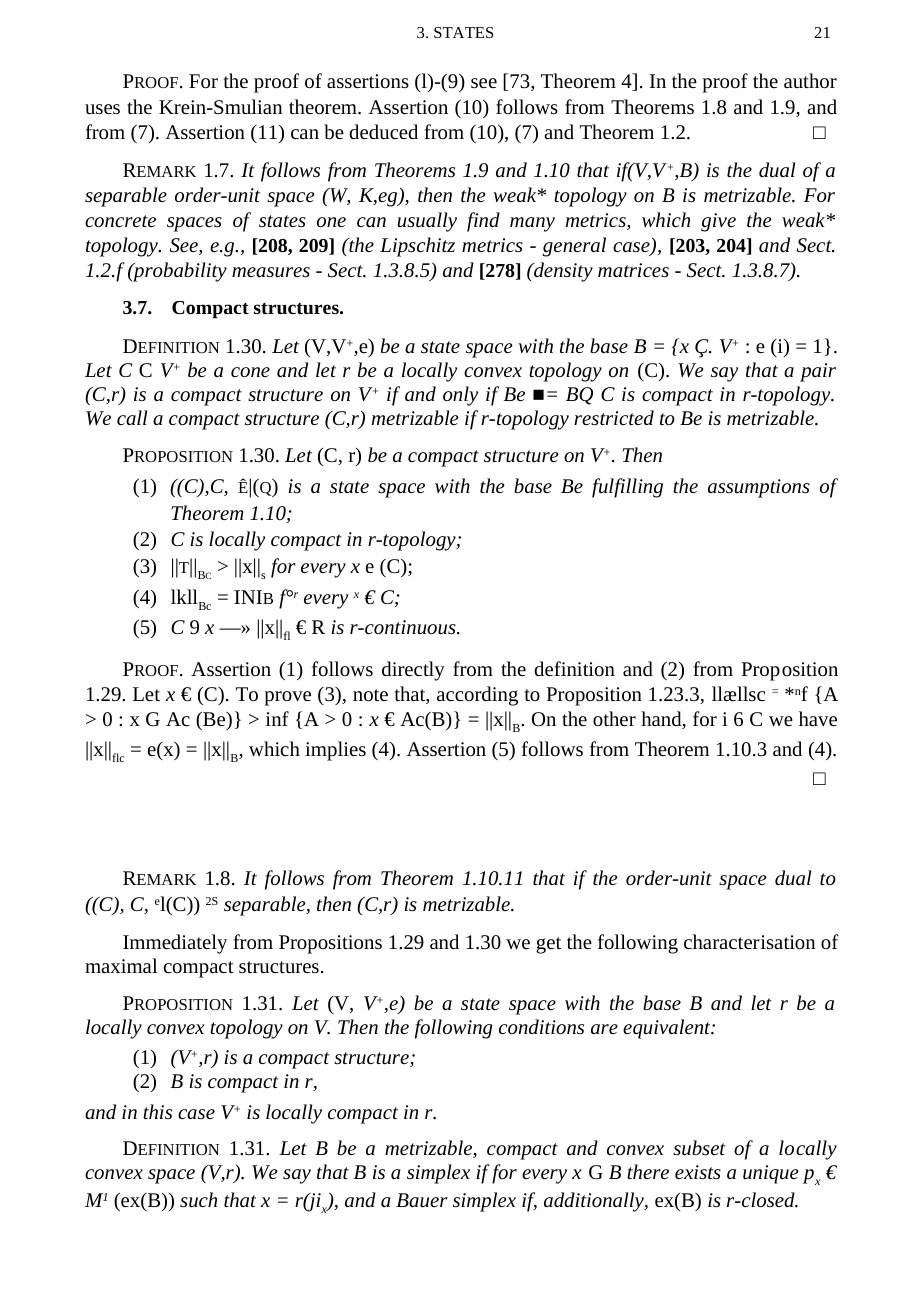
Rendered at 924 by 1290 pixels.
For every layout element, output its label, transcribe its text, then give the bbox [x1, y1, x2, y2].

text Proof. Assertion (1) follows directly from the definition and (2) from Prop­osition 1.29. Let x € (C). To prove (3), note that, according to Proposition 1.23.3, llællsc = *nf {A > 0 : x G Ac (Be)} > inf {A > 0 : x € Ac(B)} = ||x||B. On the other hand, for i 6 C we have ||x||flc = e(x) = ||x||B, which implies (4). Assertion (5) follows from Theorem 1.10.3 and (4). □ [85, 657, 838, 790]
text 21 [814, 23, 834, 42]
list C 9 x —» ||x||fl € R is r-continuous. [85, 615, 838, 643]
text Definition 1.30. Let (V,V+,e) be a state space with the base B = {x Ç. V+ : e (i) = 1}. Let C C V+ be a cone and let r be a locally convex topology on (C). We say that a pair (C,r) is a compact structure on V+ if and only if Be ■= BQ C is compact in r-topology. We call a compact structure (C,r) metrizable if r-topology restricted to Be is metrizable. [85, 334, 838, 430]
list ||t||Bc > ||x||s for every x e (C); [85, 554, 838, 582]
text Definition 1.31. Let B be a metrizable, compact and convex subset of a lo­cally convex space (V,r). We say that B is a simplex if for every x G B there exists a unique px € M1 (ex(B)) such that x = r(jix), and a Bauer simplex if, additionally, ex(B) is r-closed. [85, 1136, 838, 1216]
list (V+,r) is a compact structure; [85, 1045, 838, 1069]
list C is locally compact in r-topology; [85, 527, 838, 551]
text Proposition 1.31. Let (V, V+,e) be a state space with the base B and let r be a locally convex topology on V. Then the following conditions are equivalent: [85, 991, 838, 1039]
text Immediately from Propositions 1.29 and 1.30 we get the following character­isation of maximal compact structures. [85, 930, 838, 978]
subtitle 3.7. Compact structures. [85, 296, 838, 319]
list lkllBc = INIb f°r every x € C; [85, 585, 838, 613]
text Proposition 1.30. Let (C, r) be a compact structure on V+. Then [85, 443, 838, 467]
text Remark 1.7. It follows from Theorems 1.9 and 1.10 that if(V,V+,B) is the dual of a separable order-unit space (W, K,eg), then the weak* topology on B is metrizable. For concrete spaces of states one can usually find many metrics, which give the weak* topology. See, e.g., [208, 209] (the Lipschitz metrics - general case), [203, 204] and Sect. 1.2.f (probability measures - Sect. 1.3.8.5) and [278] (density matrices - Sect. 1.3.8.7). [85, 157, 838, 282]
text Proof. For the proof of assertions (l)-(9) see [73, Theorem 4]. In the proof the author uses the Krein-Smulian theorem. Assertion (10) follows from Theorems 1.8 and 1.9, and from (7). Assertion (11) can be deduced from (10), (7) and Theorem 1.2. □ [85, 69, 838, 144]
list B is compact in r, [85, 1069, 838, 1093]
list ((C),C, ê|(q) is a state space with the base Be fulfilling the assumptions of Theorem 1.10; [133, 474, 838, 525]
text Remark 1.8. It follows from Theorem 1.10.11 that if the order-unit space dual to ((C), C, el(C)) 2S separable, then (C,r) is metrizable. [85, 865, 838, 916]
text 3. STATES [416, 23, 503, 42]
text and in this case V+ is locally compact in r. [85, 1099, 838, 1124]
